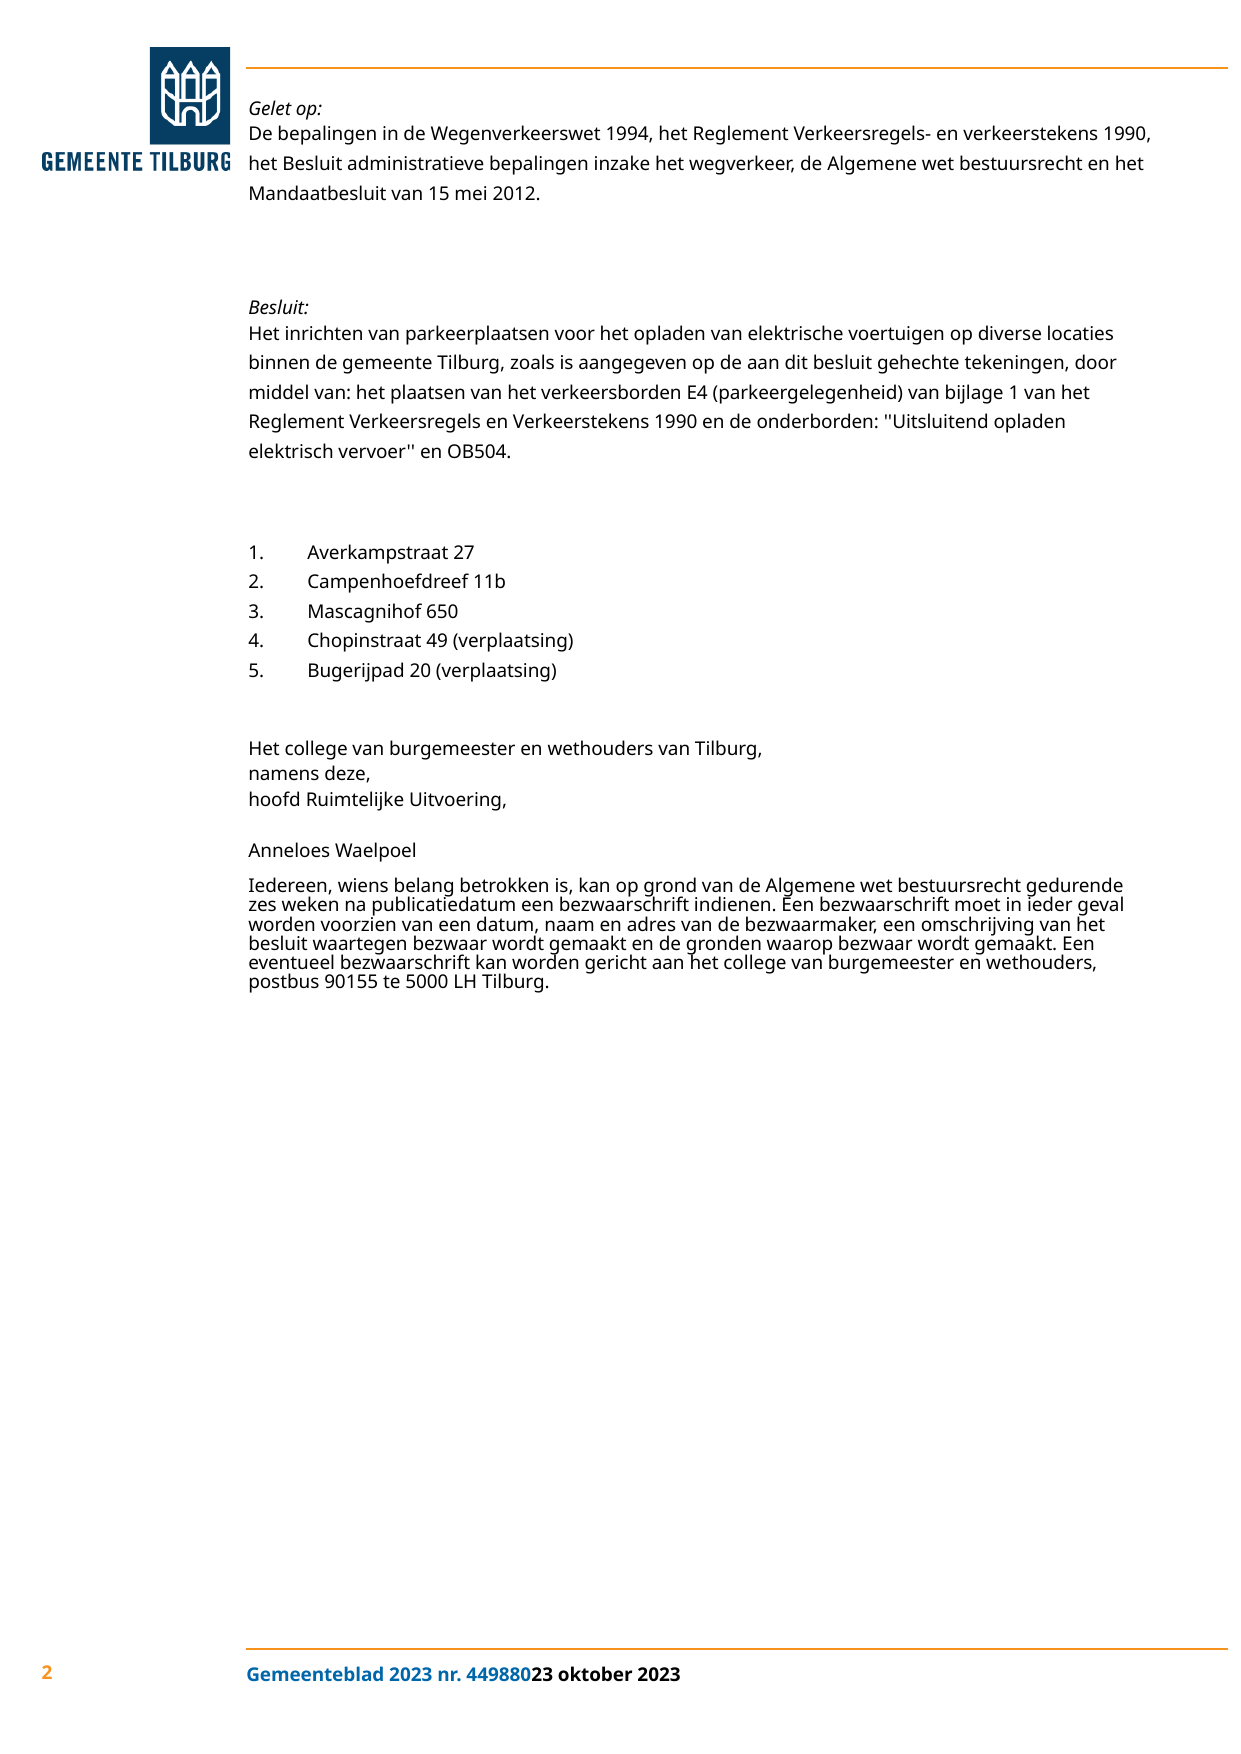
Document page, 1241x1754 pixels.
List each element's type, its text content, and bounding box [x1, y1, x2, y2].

text Anneloes Waelpoel [248, 838, 1152, 863]
list Chopinstraat 49 (verplaatsing) [248, 628, 1152, 653]
text De bepalingen in de Wegenverkeerswet 1994, het Reglement Verkeersregels- en verkeerstekens 1990, het Besluit administratieve bepalingen inzake het wegverkeer, de Algemene wet bestuursrecht en het Mandaatbesluit van 15 mei 2012. [248, 121, 1152, 205]
text hoofd Ruimtelijke Uitvoering, [248, 786, 1152, 812]
text Iedereen, wiens belang betrokken is, kan op grond van de Algemene wet bestuursrecht gedurende zes weken na publicatiedatum een bezwaarschrift indienen. Een bezwaarschrift moet in ieder geval worden voorzien van een datum, naam en adres van de bezwaarmaker, een omschrijving van het besluit waartegen bezwaar wordt gemaakt en de gronden waarop bezwaar wordt gemaakt. Een eventueel bezwaarschrift kan worden gericht aan het college van burgemeester en wethouders, postbus 90155 te 5000 LH Tilburg. [248, 877, 1152, 993]
list Averkampstraat 27 [248, 539, 1152, 565]
text Het inrichten van parkeerplaatsen voor het opladen van elektrische voertuigen op diverse locaties binnen de gemeente Tilburg, zoals is aangegeven op de aan dit besluit gehechte tekeningen, door middel van: het plaatsen van het verkeersborden E4 (parkeergelegenheid) van bijlage 1 van het Reglement Verkeersregels en Verkeerstekens 1990 en de onderborden: ''Uitsluitend opladen elektrisch vervoer'' en OB504. [248, 320, 1152, 464]
text namens deze, [248, 760, 1152, 786]
text Besluit: [248, 294, 1152, 320]
list Mascagnihof 650 [248, 598, 1152, 624]
list Campenhoefdreef 11b [248, 568, 1152, 594]
list Bugerijpad 20 (verplaatsing) [248, 657, 1152, 683]
text Het college van burgemeester en wethouders van Tilburg, [248, 735, 1152, 760]
picture [41, 47, 231, 172]
text Gelet op: [248, 95, 1152, 121]
